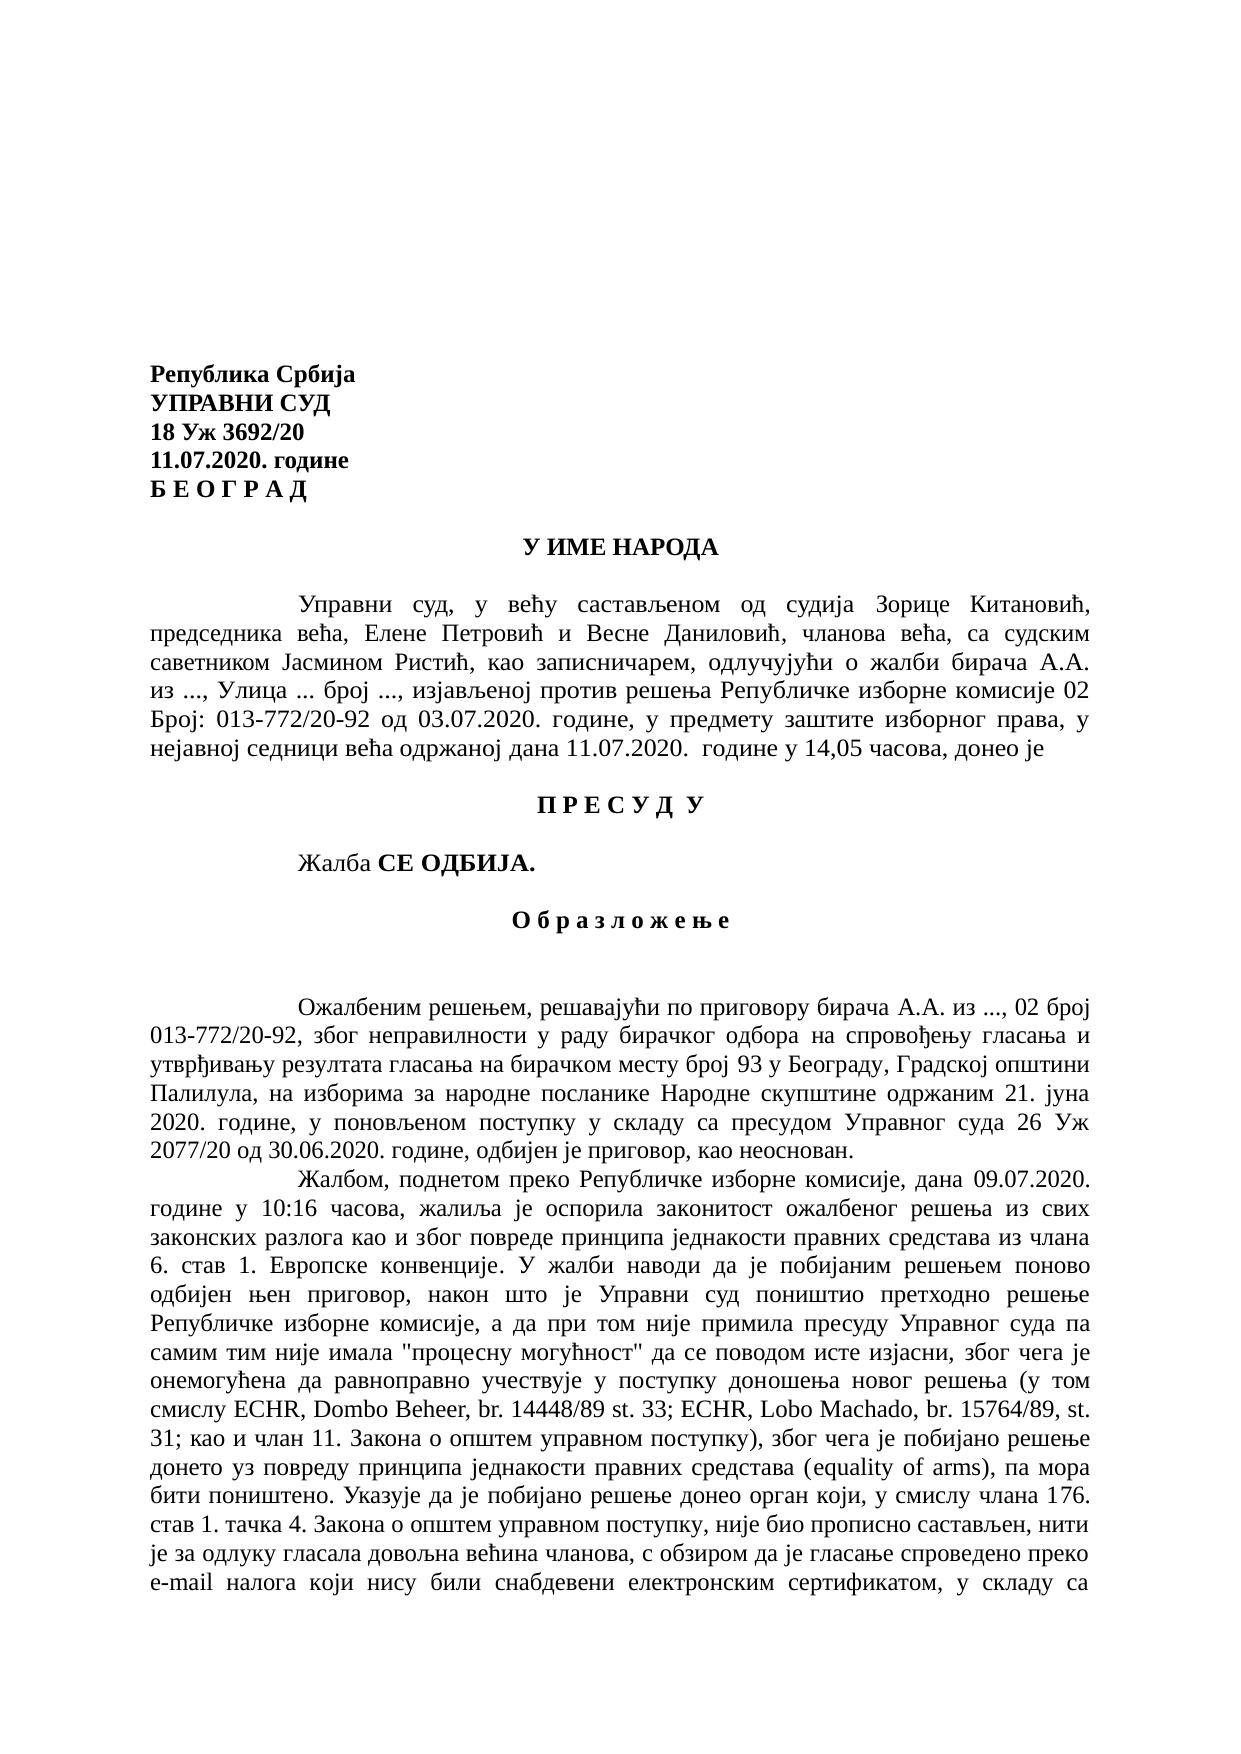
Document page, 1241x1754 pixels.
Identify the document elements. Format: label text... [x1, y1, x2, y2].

text Б Е О Г Р А Д [150, 474, 1091, 503]
text 18 Уж 3692/20 [150, 417, 1091, 445]
text О б р а з л о ж е њ е [150, 905, 1091, 934]
text Жалбом, поднетом преко Републичке изборне комисије, дана 09.07.2020. године у 10:16 часова, жалиља је оспорила законитост ожалбеног решења из свих законских разлога као и због повреде принципа једнакости правних средстава из члана 6. став 1. Европске конвенције. У жалби наводи да је побијаним решењем поново одбијен њен приговор, након што је Управни суд поништио претходно решење Републичке изборне комисије, а да при том није примила пресуду Управног суда па самим тим није имала "процесну могућност" да се поводом исте изјасни, због чега је онемогућена да равноправно учествује у поступку доношења новог решења (у том смислу ECHR, Dombo Beheer, br. 14448/89 st. 33; ECHR, Lobo Machado, br. 15764/89, st. 31; као и члан 11. Закона о општем управном поступку), због чега је побијано решење донето уз повреду принципа једнакости правних средстава (equality of arms), па мора бити поништено. Указује да је побијано решење донео орган који, у смислу члана 176. став 1. тачка 4. Закона о општем управном поступку, није био прописно састављен, нити је за одлуку гласала довољна већина чланова, с обзиром да је гласање спроведено преко e-mail налога који нису били снабдевени електронским сертификатом, у складу са [150, 1164, 1091, 1595]
text УПРАВНИ СУД [150, 388, 1091, 417]
text 11.07.2020. године [150, 445, 1091, 474]
text Ожалбеним решењем, решавајући по приговору бирача A.A. из ..., 02 број 013-772/20-92, због неправилности у раду бирачког одбора на спровођењу гласања и утврђивању резултата гласања на бирачком месту број 93 у Београду, Градској општини Палилула, на изборима за народне посланике Народне скупштине одржаним 21. јуна 2020. године, у поновљеном поступку у складу са пресудом Управног суда 26 Уж 2077/20 од 30.06.2020. године, одбијен је приговор, као неоснован. [150, 992, 1091, 1164]
text У ИМЕ НАРОДА [150, 532, 1091, 560]
text П Р Е С У Д У [150, 790, 1091, 819]
text Управни суд, у већу састављеном од судија Зорице Китановић, председника већа, Елене Петровић и Весне Даниловић, чланова већа, са судским саветником Јасмином Ристић, као записничарем, одлучујући о жалби бирача A.A. из ..., Улица ... број ..., изјављеној против решења Републичке изборне комисије 02 Број: 013-772/20-92 од 03.07.2020. године, у предмету заштите изборног права, у нејавној седници већа одржаној дана 11.07.2020. године у 14,05 часова, донео је [150, 589, 1091, 762]
text Жалба СЕ ОДБИЈА. [150, 848, 1091, 877]
text Република Србија [150, 148, 1091, 388]
